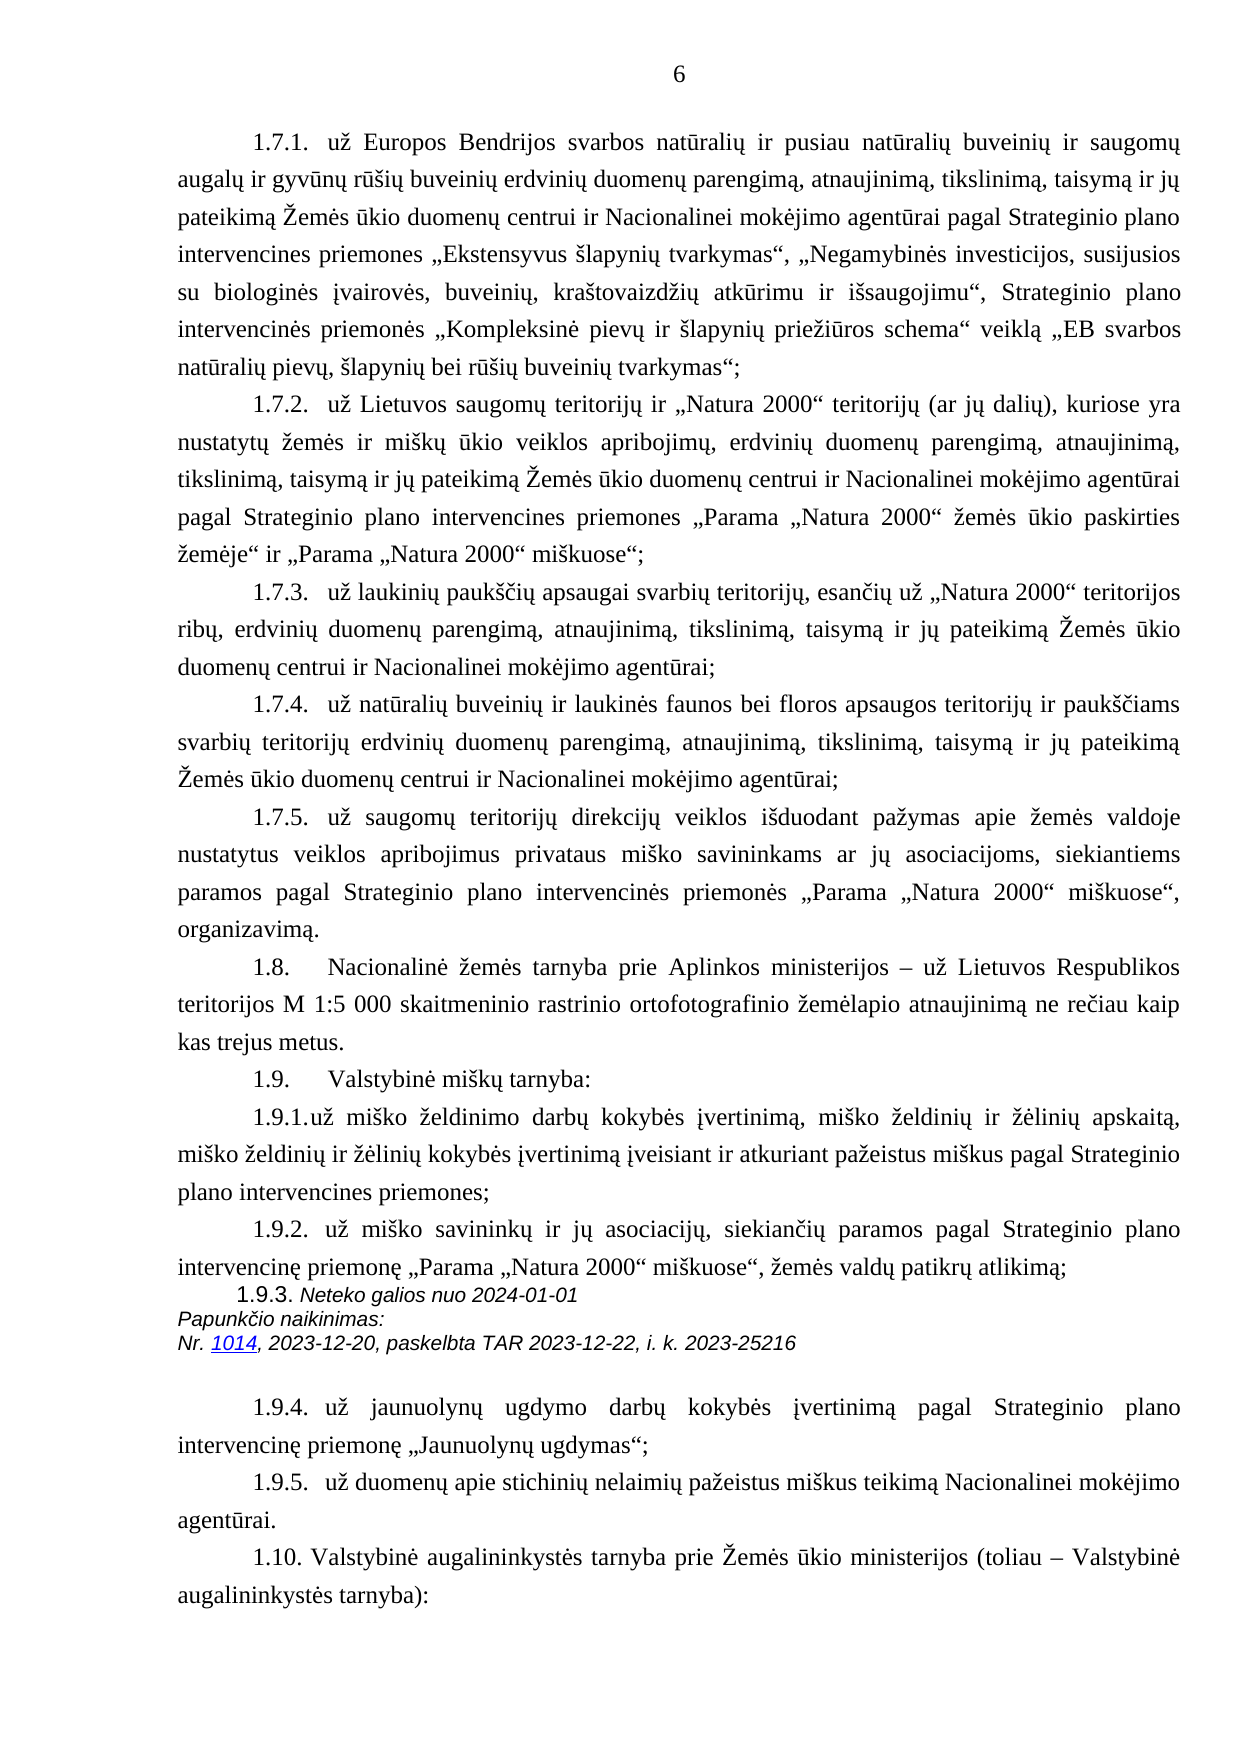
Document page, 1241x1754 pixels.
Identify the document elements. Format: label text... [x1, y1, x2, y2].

text 1.7.5. už saugomų teritorijų direkcijų veiklos išduodant pažymas apie žemės valdoje nustatytus veiklos apribojimus privataus miško savininkams ar jų asociacijoms, siekiantiems paramos pagal Strateginio plano intervencinės priemonės „Parama „Natura 2000“ miškuose“, organizavimą. [177, 793, 1181, 943]
text 1.9.3. Neteko galios nuo 2024-01-01 [177, 1281, 1181, 1307]
text 1.7.4. už natūralių buveinių ir laukinės faunos bei floros apsaugos teritorijų ir paukščiams svarbių teritorijų erdvinių duomenų parengimą, atnaujinimą, tikslinimą, taisymą ir jų pateikimą Žemės ūkio duomenų centrui ir Nacionalinei mokėjimo agentūrai; [177, 681, 1181, 793]
text 1.9. Valstybinė miškų tarnyba: [177, 1056, 1181, 1093]
text 1.8. Nacionalinė žemės tarnyba prie Aplinkos ministerijos – už Lietuvos Respublikos teritorijos M 1:5 000 skaitmeninio rastrinio ortofotografinio žemėlapio atnaujinimą ne rečiau kaip kas trejus metus. [177, 943, 1181, 1056]
text Papunkčio naikinimas: [177, 1307, 1181, 1331]
text Nr. 1014, 2023-12-20, paskelbta TAR 2023-12-22, i. k. 2023-25216 [177, 1331, 1181, 1355]
text 1.10. Valstybinė augalininkystės tarnyba prie Žemės ūkio ministerijos (toliau – Valstybinė augalininkystės tarnyba): [177, 1534, 1181, 1609]
text 1.7.2. už Lietuvos saugomų teritorijų ir „Natura 2000“ teritorijų (ar jų dalių), kuriose yra nustatytų žemės ir miškų ūkio veiklos apribojimų, erdvinių duomenų parengimą, atnaujinimą, tikslinimą, taisymą ir jų pateikimą Žemės ūkio duomenų centrui ir Nacionalinei mokėjimo agentūrai pagal Strateginio plano intervencines priemones „Parama „Natura 2000“ žemės ūkio paskirties žemėje“ ir „Parama „Natura 2000“ miškuose“; [177, 381, 1181, 568]
text 1.9.2. už miško savininkų ir jų asociacijų, siekiančių paramos pagal Strateginio plano intervencinę priemonę „Parama „Natura 2000“ miškuose“, žemės valdų patikrų atlikimą; [177, 1206, 1181, 1281]
text 1.7.1. už Europos Bendrijos svarbos natūralių ir pusiau natūralių buveinių ir saugomų augalų ir gyvūnų rūšių buveinių erdvinių duomenų parengimą, atnaujinimą, tikslinimą, taisymą ir jų pateikimą Žemės ūkio duomenų centrui ir Nacionalinei mokėjimo agentūrai pagal Strateginio plano intervencines priemones „Ekstensyvus šlapynių tvarkymas“, „Negamybinės investicijos, susijusios su biologinės įvairovės, buveinių, kraštovaizdžių atkūrimu ir išsaugojimu“, Strateginio plano intervencinės priemonės „Kompleksinė pievų ir šlapynių priežiūros schema“ veiklą „EB svarbos natūralių pievų, šlapynių bei rūšių buveinių tvarkymas“; [177, 118, 1181, 381]
text 1.9.1. už miško želdinimo darbų kokybės įvertinimą, miško želdinių ir žėlinių apskaitą, miško želdinių ir žėlinių kokybės įvertinimą įveisiant ir atkuriant pažeistus miškus pagal Strateginio plano intervencines priemones; [177, 1093, 1181, 1206]
text 1.9.4. už jaunuolynų ugdymo darbų kokybės įvertinimą pagal Strateginio plano intervencinę priemonę „Jaunuolynų ugdymas“; [177, 1384, 1181, 1459]
text 1.9.5. už duomenų apie stichinių nelaimių pažeistus miškus teikimą Nacionalinei mokėjimo agentūrai. [177, 1459, 1181, 1534]
text 1.7.3. už laukinių paukščių apsaugai svarbių teritorijų, esančių už „Natura 2000“ teritorijos ribų, erdvinių duomenų parengimą, atnaujinimą, tikslinimą, taisymą ir jų pateikimą Žemės ūkio duomenų centrui ir Nacionalinei mokėjimo agentūrai; [177, 568, 1181, 681]
